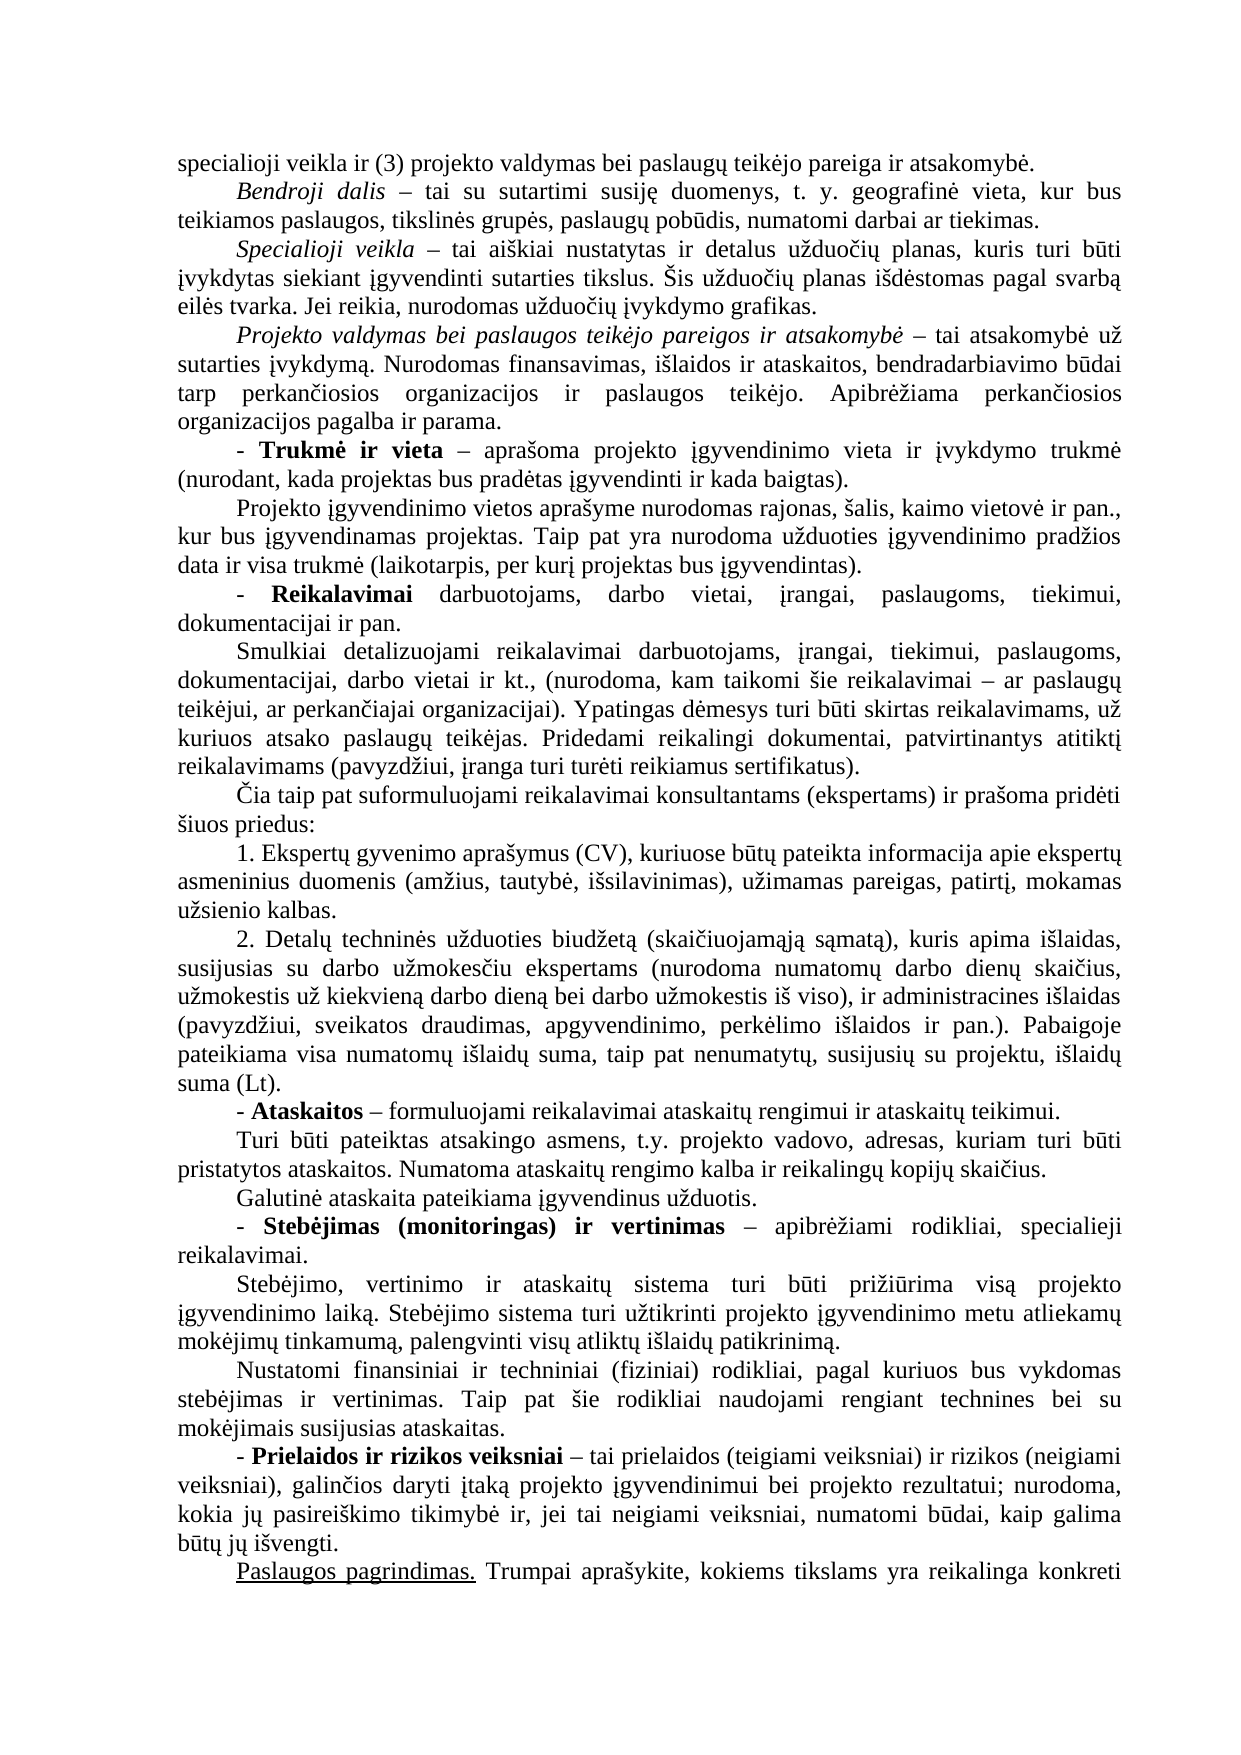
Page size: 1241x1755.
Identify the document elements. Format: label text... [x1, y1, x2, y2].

text Bendroji dalis – tai su sutartimi susiję duomenys, t. y. geografinė vieta, kur bus teikiamos paslaugos, tikslinės grupės, paslaugų pobūdis, numatomi darbai ar tiekimas. [177, 176, 1122, 234]
text specialioji veikla ir (3) projekto valdymas bei paslaugų teikėjo pareiga ir atsakomybė. [177, 148, 1122, 176]
text - Reikalavimai darbuotojams, darbo vietai, įrangai, paslaugoms, tiekimui, dokumentacijai ir pan. [177, 579, 1122, 636]
text Nustatomi finansiniai ir techniniai (fiziniai) rodikliai, pagal kuriuos bus vykdomas stebėjimas ir vertinimas. Taip pat šie rodikliai naudojami rengiant technines bei su mokėjimais susijusias ataskaitas. [177, 1355, 1122, 1441]
text - Trukmė ir vieta – aprašoma projekto įgyvendinimo vieta ir įvykdymo trukmė (nurodant, kada projektas bus pradėtas įgyvendinti ir kada baigtas). [177, 435, 1122, 493]
text Projekto įgyvendinimo vietos aprašyme nurodomas rajonas, šalis, kaimo vietovė ir pan., kur bus įgyvendinamas projektas. Taip pat yra nurodoma užduoties įgyvendinimo pradžios data ir visa trukmė (laikotarpis, per kurį projektas bus įgyvendintas). [177, 493, 1122, 579]
text 2. Detalų techninės užduoties biudžetą (skaičiuojamąją sąmatą), kuris apima išlaidas, susijusias su darbo užmokesčiu ekspertams (nurodoma numatomų darbo dienų skaičius, užmokestis už kiekvieną darbo dieną bei darbo užmokestis iš viso), ir administracines išlaidas (pavyzdžiui, sveikatos draudimas, apgyvendinimo, perkėlimo išlaidos ir pan.). Pabaigoje pateikiama visa numatomų išlaidų suma, taip pat nenumatytų, susijusių su projektu, išlaidų suma (Lt). [177, 924, 1122, 1096]
text Stebėjimo, vertinimo ir ataskaitų sistema turi būti prižiūrima visą projekto įgyvendinimo laiką. Stebėjimo sistema turi užtikrinti projekto įgyvendinimo metu atliekamų mokėjimų tinkamumą, palengvinti visų atliktų išlaidų patikrinimą. [177, 1269, 1122, 1355]
text Smulkiai detalizuojami reikalavimai darbuotojams, įrangai, tiekimui, paslaugoms, dokumentacijai, darbo vietai ir kt., (nurodoma, kam taikomi šie reikalavimai – ar paslaugų teikėjui, ar perkančiajai organizacijai). Ypatingas dėmesys turi būti skirtas reikalavimams, už kuriuos atsako paslaugų teikėjas. Pridedami reikalingi dokumentai, patvirtinantys atitiktį reikalavimams (pavyzdžiui, įranga turi turėti reikiamus sertifikatus). [177, 636, 1122, 780]
text - Stebėjimas (monitoringas) ir vertinimas – apibrėžiami rodikliai, specialieji reikalavimai. [177, 1211, 1122, 1269]
text Projekto valdymas bei paslaugos teikėjo pareigos ir atsakomybė – tai atsakomybė už sutarties įvykdymą. Nurodomas finansavimas, išlaidos ir ataskaitos, bendradarbiavimo būdai tarp perkančiosios organizacijos ir paslaugos teikėjo. Apibrėžiama perkančiosios organizacijos pagalba ir parama. [177, 320, 1122, 435]
text Turi būti pateiktas atsakingo asmens, t.y. projekto vadovo, adresas, kuriam turi būti pristatytos ataskaitos. Numatoma ataskaitų rengimo kalba ir reikalingų kopijų skaičius. [177, 1125, 1122, 1183]
text - Ataskaitos – formuluojami reikalavimai ataskaitų rengimui ir ataskaitų teikimui. [177, 1096, 1122, 1125]
text 1. Ekspertų gyvenimo aprašymus (CV), kuriuose būtų pateikta informacija apie ekspertų asmeninius duomenis (amžius, tautybė, išsilavinimas), užimamas pareigas, patirtį, mokamas užsienio kalbas. [177, 838, 1122, 924]
text Paslaugos pagrindimas. Trumpai aprašykite, kokiems tikslams yra reikalinga konkreti [177, 1556, 1122, 1585]
text - Prielaidos ir rizikos veiksniai – tai prielaidos (teigiami veiksniai) ir rizikos (neigiami veiksniai), galinčios daryti įtaką projekto įgyvendinimui bei projekto rezultatui; nurodoma, kokia jų pasireiškimo tikimybė ir, jei tai neigiami veiksniai, numatomi būdai, kaip galima būtų jų išvengti. [177, 1441, 1122, 1556]
text Galutinė ataskaita pateikiama įgyvendinus užduotis. [177, 1183, 1122, 1211]
text Specialioji veikla – tai aiškiai nustatytas ir detalus užduočių planas, kuris turi būti įvykdytas siekiant įgyvendinti sutarties tikslus. Šis užduočių planas išdėstomas pagal svarbą eilės tvarka. Jei reikia, nurodomas užduočių įvykdymo grafikas. [177, 234, 1122, 320]
text Čia taip pat suformuluojami reikalavimai konsultantams (ekspertams) ir prašoma pridėti šiuos priedus: [177, 780, 1122, 838]
